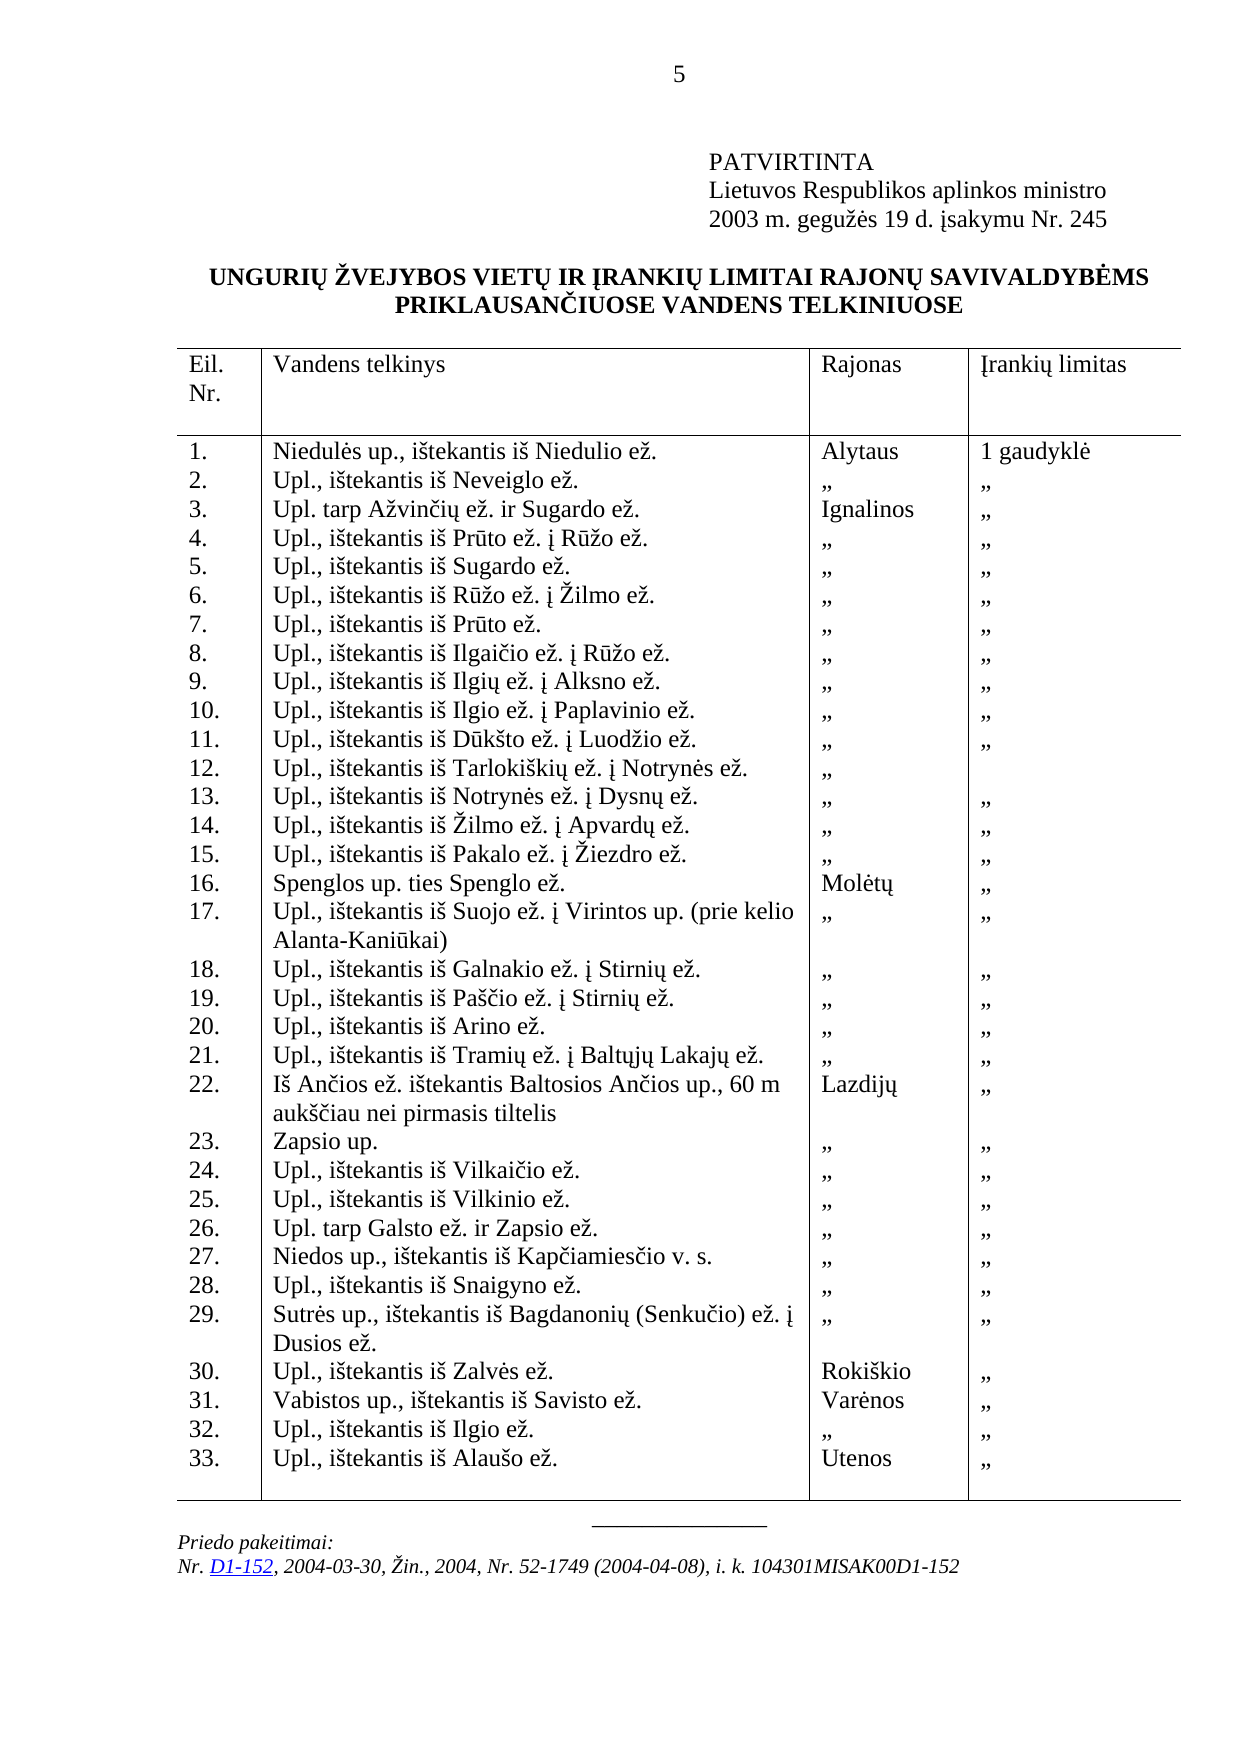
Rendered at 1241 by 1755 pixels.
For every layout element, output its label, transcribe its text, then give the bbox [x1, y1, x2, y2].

table_cell „ [969, 609, 1181, 638]
table_cell „ [969, 1299, 1181, 1356]
table_cell 28. [177, 1270, 261, 1299]
table_cell Upl., ištekantis iš Prūto ež. [262, 609, 809, 638]
table_cell „ [810, 753, 968, 781]
table_cell „ [969, 1385, 1181, 1414]
table_cell Zapsio up. [262, 1126, 809, 1155]
table_cell Ignalinos [810, 494, 968, 523]
text Ungurių žvejybos vietų ir įrankių limitai rajonų savivaldybėms priklausančiuose vandens telkiniuose [177, 262, 1181, 319]
table_cell Upl., ištekantis iš Paščio ež. į Stirnių ež. [262, 983, 809, 1011]
table_cell 3. [177, 494, 261, 523]
table_cell Molėtų [810, 868, 968, 896]
text Priedo pakeitimai: [177, 1530, 1181, 1554]
table_cell Upl., ištekantis iš Prūto ež. į Rūžo ež. [262, 523, 809, 551]
table_cell Upl., ištekantis iš Zalvės ež. [262, 1356, 809, 1385]
table_cell Upl., ištekantis iš Ilgių ež. į Alksno ež. [262, 666, 809, 695]
table_cell „ [810, 810, 968, 839]
table_cell Upl., ištekantis iš Tramių ež. į Baltųjų Lakajų ež. [262, 1040, 809, 1069]
text Nr. D1-152, 2004-03-30, Žin., 2004, Nr. 52-1749 (2004-04-08), i. k. 104301MISAK00D1-152 [177, 1554, 1181, 1578]
table_cell 14. [177, 810, 261, 839]
table_cell „ [810, 1126, 968, 1155]
table_cell [810, 1471, 968, 1500]
table_cell „ [969, 781, 1181, 810]
table_cell „ [969, 954, 1181, 983]
table_cell 4. [177, 523, 261, 551]
table_cell „ [810, 1155, 968, 1184]
table_cell Spenglos up. ties Spenglo ež. [262, 868, 809, 896]
table_cell 27. [177, 1241, 261, 1270]
table_cell 9. [177, 666, 261, 695]
table_cell „ [810, 1184, 968, 1213]
table_cell 5. [177, 551, 261, 580]
table_cell 6. [177, 580, 261, 609]
table_cell „ [969, 1443, 1181, 1471]
table_cell Sutrės up., ištekantis iš Bagdanonių (Senkučio) ež. į Dusios ež. [262, 1299, 809, 1356]
table_cell „ [969, 1184, 1181, 1213]
table_cell 13. [177, 781, 261, 810]
table_cell „ [810, 638, 968, 666]
table_cell [177, 407, 261, 435]
table_cell „ [969, 1270, 1181, 1299]
table_cell „ [969, 465, 1181, 494]
table_cell „ [969, 1241, 1181, 1270]
table_cell Upl., ištekantis iš Ilgio ež. [262, 1414, 809, 1443]
table_cell „ [969, 580, 1181, 609]
table_cell Upl., ištekantis iš Galnakio ež. į Stirnių ež. [262, 954, 809, 983]
table_cell 24. [177, 1155, 261, 1184]
table_cell „ [969, 724, 1181, 753]
table_cell Iš Ančios ež. ištekantis Baltosios Ančios up., 60 m aukščiau nei pirmasis tiltelis [262, 1069, 809, 1126]
table_cell [262, 1471, 809, 1500]
table_cell „ [810, 896, 968, 954]
table_cell Upl., ištekantis iš Pakalo ež. į Žiezdro ež. [262, 839, 809, 868]
table_cell [177, 1471, 261, 1500]
table_cell 18. [177, 954, 261, 983]
table_cell „ [969, 494, 1181, 523]
table_cell [969, 407, 1181, 435]
table_cell „ [810, 1040, 968, 1069]
table_cell „ [969, 1011, 1181, 1040]
table_cell 29. [177, 1299, 261, 1356]
table_cell „ [810, 1414, 968, 1443]
table_cell „ [810, 523, 968, 551]
table_cell Upl., ištekantis iš Rūžo ež. į Žilmo ež. [262, 580, 809, 609]
table_cell 10. [177, 695, 261, 724]
table_cell „ [969, 695, 1181, 724]
table_cell Upl. tarp Galsto ež. ir Zapsio ež. [262, 1213, 809, 1241]
table_cell „ [810, 1270, 968, 1299]
table_cell Alytaus [810, 436, 968, 465]
table_cell Upl., ištekantis iš Sugardo ež. [262, 551, 809, 580]
text Lietuvos Respublikos aplinkos ministro [177, 176, 1181, 204]
table_cell Upl., ištekantis iš Arino ež. [262, 1011, 809, 1040]
table_cell „ [969, 1069, 1181, 1126]
table_cell Upl., ištekantis iš Alaušo ež. [262, 1443, 809, 1471]
table_cell „ [969, 551, 1181, 580]
table_cell „ [969, 666, 1181, 695]
table_cell 15. [177, 839, 261, 868]
table_cell 23. [177, 1126, 261, 1155]
table_cell „ [810, 724, 968, 753]
table_cell „ [810, 1299, 968, 1356]
table_cell „ [969, 839, 1181, 868]
table_cell [810, 407, 968, 435]
table_cell 8. [177, 638, 261, 666]
table_cell „ [969, 1040, 1181, 1069]
table_cell Varėnos [810, 1385, 968, 1414]
table_cell Upl., ištekantis iš Ilgio ež. į Paplavinio ež. [262, 695, 809, 724]
table_cell 1 gaudyklė [969, 436, 1181, 465]
table_cell 33. [177, 1443, 261, 1471]
table_cell „ [969, 638, 1181, 666]
table_cell Utenos [810, 1443, 968, 1471]
table_cell „ [810, 609, 968, 638]
table_cell Upl., ištekantis iš Neveiglo ež. [262, 465, 809, 494]
table_cell „ [969, 1126, 1181, 1155]
table_cell 16. [177, 868, 261, 896]
table_cell „ [969, 868, 1181, 896]
text 2003 m. gegužės 19 d. įsakymu Nr. 245 [177, 204, 1181, 233]
table_cell „ [969, 983, 1181, 1011]
table_cell „ [810, 551, 968, 580]
table_cell „ [969, 896, 1181, 954]
table_cell Upl., ištekantis iš Ilgaičio ež. į Rūžo ež. [262, 638, 809, 666]
table_cell „ [810, 666, 968, 695]
table_cell 2. [177, 465, 261, 494]
table_cell „ [969, 523, 1181, 551]
table_cell „ [810, 1213, 968, 1241]
table_cell „ [810, 1011, 968, 1040]
table_cell 31. [177, 1385, 261, 1414]
table_cell [969, 753, 1181, 781]
table_cell Upl. tarp Ažvinčių ež. ir Sugardo ež. [262, 494, 809, 523]
table_cell 20. [177, 1011, 261, 1040]
table_cell „ [810, 983, 968, 1011]
table_cell 1. [177, 436, 261, 465]
table_cell „ [810, 839, 968, 868]
table_cell Upl., ištekantis iš Suojo ež. į Virintos up. (prie kelio Alanta-Kaniūkai) [262, 896, 809, 954]
table_cell 32. [177, 1414, 261, 1443]
table_header Vandens telkinys [262, 349, 809, 407]
table_cell Upl., ištekantis iš Tarlokiškių ež. į Notrynės ež. [262, 753, 809, 781]
table_cell Niedulės up., ištekantis iš Niedulio ež. [262, 436, 809, 465]
table_cell Upl., ištekantis iš Notrynės ež. į Dysnų ež. [262, 781, 809, 810]
table_header Eil. Nr. [177, 349, 261, 407]
table_cell 21. [177, 1040, 261, 1069]
table_cell Upl., ištekantis iš Vilkaičio ež. [262, 1155, 809, 1184]
table_cell Upl., ištekantis iš Snaigyno ež. [262, 1270, 809, 1299]
table_cell 30. [177, 1356, 261, 1385]
table_cell „ [969, 1356, 1181, 1385]
table_cell „ [969, 1213, 1181, 1241]
table_cell Vabistos up., ištekantis iš Savisto ež. [262, 1385, 809, 1414]
table_cell 11. [177, 724, 261, 753]
table_cell 12. [177, 753, 261, 781]
table_cell Rokiškio [810, 1356, 968, 1385]
table_cell 25. [177, 1184, 261, 1213]
table_cell „ [810, 781, 968, 810]
table_cell „ [810, 1241, 968, 1270]
table_cell „ [969, 1155, 1181, 1184]
table_cell 7. [177, 609, 261, 638]
table_cell Niedos up., ištekantis iš Kapčiamiesčio v. s. [262, 1241, 809, 1270]
table_header Įrankių limitas [969, 349, 1181, 407]
table_cell „ [969, 810, 1181, 839]
table_cell „ [969, 1414, 1181, 1443]
table_cell „ [810, 695, 968, 724]
table_cell „ [810, 954, 968, 983]
text PATVIRTINTA [177, 147, 1181, 176]
table_cell Lazdijų [810, 1069, 968, 1126]
table_cell 19. [177, 983, 261, 1011]
table_cell Upl., ištekantis iš Dūkšto ež. į Luodžio ež. [262, 724, 809, 753]
table_cell 22. [177, 1069, 261, 1126]
table_cell [262, 407, 809, 435]
table_header Rajonas [810, 349, 968, 407]
table_cell [969, 1471, 1181, 1500]
table_cell 26. [177, 1213, 261, 1241]
text ______________ [177, 1501, 1181, 1530]
table_cell „ [810, 580, 968, 609]
table_cell „ [810, 465, 968, 494]
table_cell Upl., ištekantis iš Žilmo ež. į Apvardų ež. [262, 810, 809, 839]
table_cell 17. [177, 896, 261, 954]
table_cell Upl., ištekantis iš Vilkinio ež. [262, 1184, 809, 1213]
